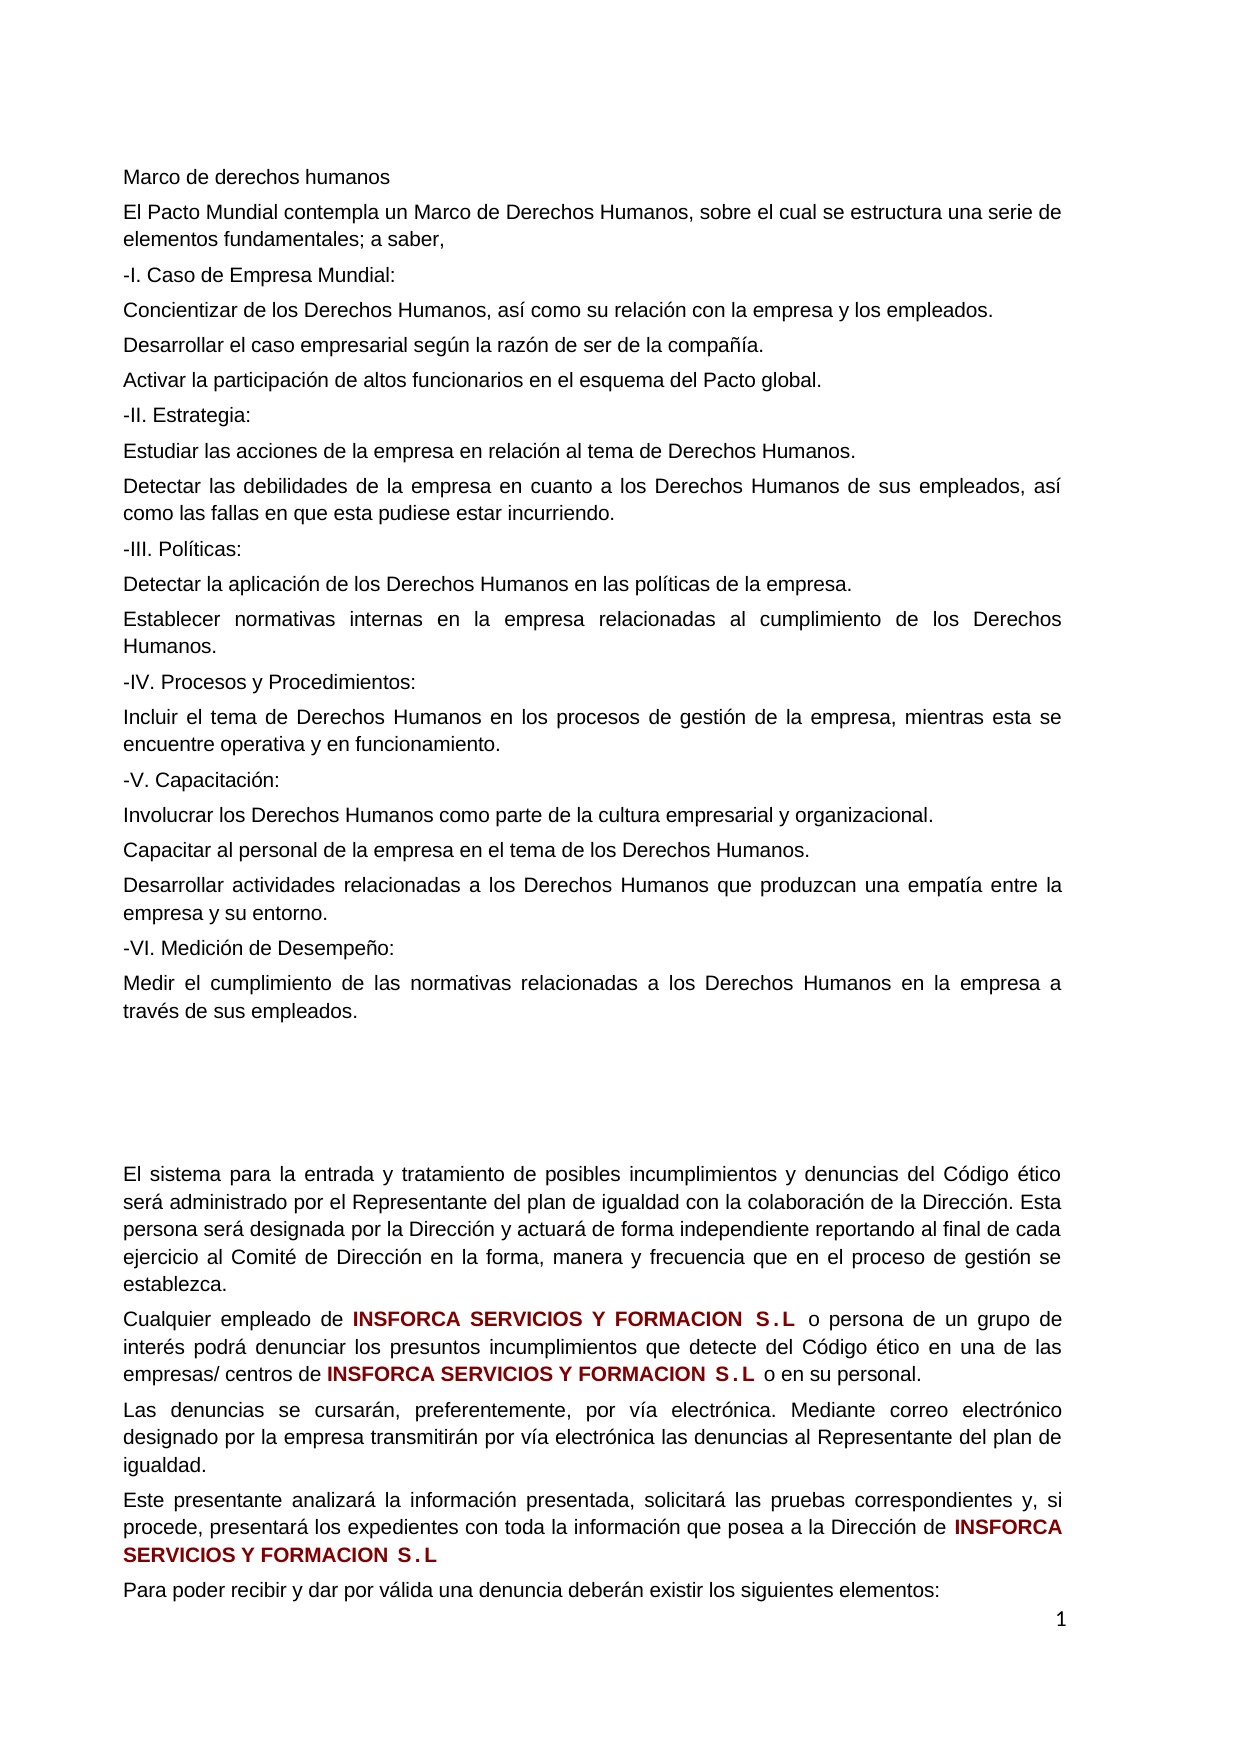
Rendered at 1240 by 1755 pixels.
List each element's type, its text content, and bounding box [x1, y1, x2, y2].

text Detectar las debilidades de la empresa en cuanto a los Derechos Humanos de sus empleados, así como las fallas en que esta pudiese estar incurriendo. [123, 474, 1062, 525]
text -V. Capacitación: [123, 767, 1062, 791]
text Establecer normativas internas en la empresa relacionadas al cumplimiento de los Derechos Humanos. [123, 607, 1062, 658]
text -III. Políticas: [123, 536, 1062, 560]
text Para poder recibir y dar por válida una denuncia deberán existir los siguientes elementos: [123, 1578, 1062, 1602]
text Concientizar de los Derechos Humanos, así como su relación con la empresa y los empleados. [123, 298, 1062, 322]
text El Pacto Mundial contempla un Marco de Derechos Humanos, sobre el cual se estructura una serie de elementos fundamentales; a saber, [123, 200, 1062, 251]
text Desarrollar actividades relacionadas a los Derechos Humanos que produzcan una empatía entre la empresa y su entorno. [123, 873, 1062, 924]
text Las denuncias se cursarán, preferentemente, por vía electrónica. Mediante correo electrónico designado por la empresa transmitirán por vía electrónica las denuncias al Representante del plan de igualdad. [123, 1397, 1062, 1476]
text Involucrar los Derechos Humanos como parte de la cultura empresarial y organizacional. [123, 803, 1062, 827]
text Cualquier empleado de INSFORCA SERVICIOS Y FORMACION S.L o persona de un grupo de interés podrá denunciar los presuntos incumplimientos que detecte del Código ético en una de las empresas/ centros de INSFORCA SERVICIOS Y FORMACION S.L o en su personal. [123, 1307, 1062, 1386]
text -I. Caso de Empresa Mundial: [123, 262, 1062, 286]
text -IV. Procesos y Procedimientos: [123, 669, 1062, 693]
text Capacitar al personal de la empresa en el tema de los Derechos Humanos. [123, 838, 1062, 862]
text -II. Estrategia: [123, 403, 1062, 427]
text Activar la participación de altos funcionarios en el esquema del Pacto global. [123, 368, 1062, 392]
text -VI. Medición de Desempeño: [123, 936, 1062, 960]
text Estudiar las acciones de la empresa en relación al tema de Derechos Humanos. [123, 438, 1062, 462]
text Marco de derechos humanos [123, 164, 1062, 188]
text Este presentante analizará la información presentada, solicitará las pruebas correspondientes y, si procede, presentará los expedientes con toda la información que posea a la Dirección de INSFORCA SERVICIOS Y FORMACION S.L [123, 1488, 1062, 1567]
text Desarrollar el caso empresarial según la razón de ser de la compañía. [123, 333, 1062, 357]
text El sistema para la entrada y tratamiento de posibles incumplimientos y denuncias del Código ético será administrado por el Representante del plan de igualdad con la colaboración de la Dirección. Esta persona será designada por la Dirección y actuará de forma independiente reportando al final de cada ejercicio al Comité de Dirección en la forma, manera y frecuencia que en el proceso de gestión se establezca. [123, 1162, 1062, 1296]
text 10- Sistema de detección y tratamiento de los incumplimientos y denuncias del código ético OMENTARIOS [123, 1095, 1072, 1119]
text Detectar la aplicación de los Derechos Humanos en las políticas de la empresa. [123, 572, 1062, 596]
text Incluir el tema de Derechos Humanos en los procesos de gestión de la empresa, mientras esta se encuentre operativa y en funcionamiento. [123, 705, 1062, 756]
text Medir el cumplimiento de las normativas relacionadas a los Derechos Humanos en la empresa a través de sus empleados. [123, 971, 1062, 1022]
